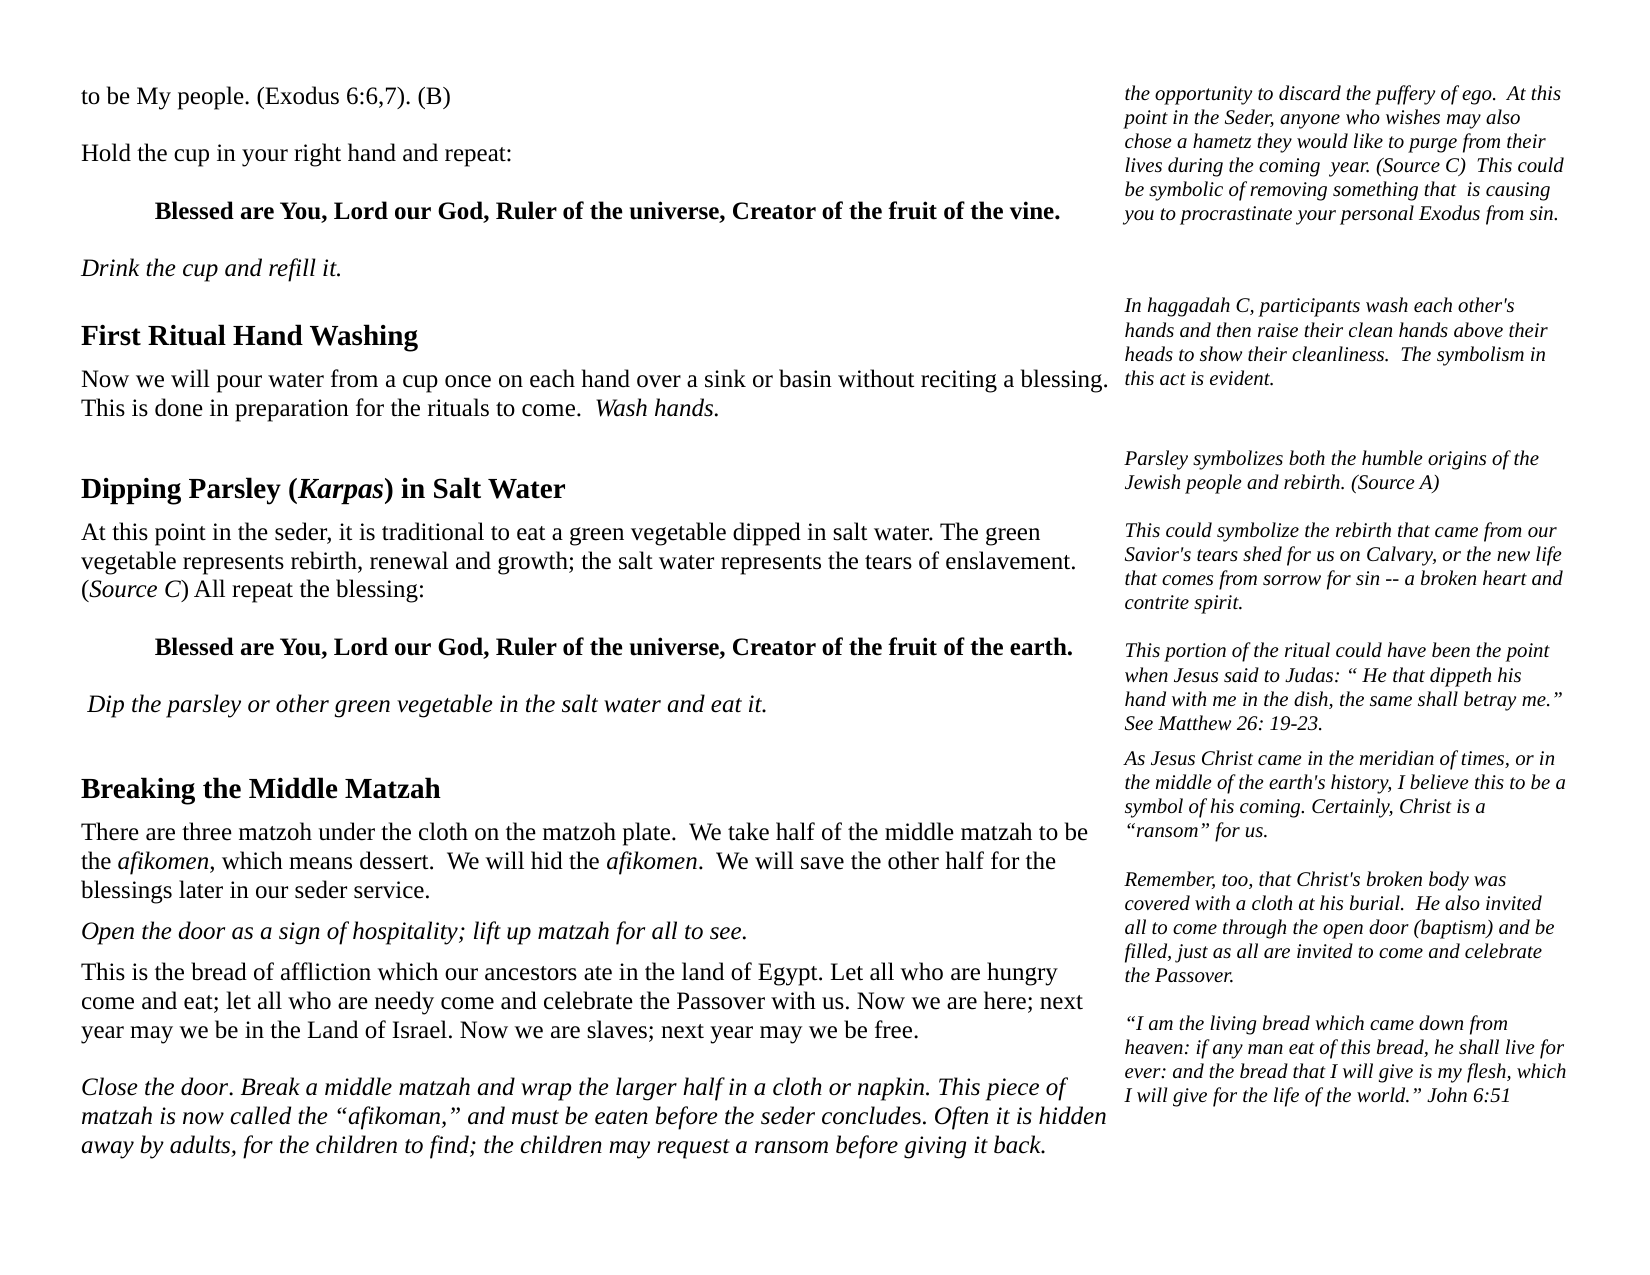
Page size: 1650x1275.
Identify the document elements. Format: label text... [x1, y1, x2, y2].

table_cell In haggadah C, participants wash each other's hands and then raise their clean hands above their heads to show their cleanliness. The symbolism in this act is evident. [1119, 288, 1575, 440]
table_cell Parsley symbolizes both the humble origins of the Jewish people and rebirth. (Source A) This could symbolize the rebirth that came from our Savior's tears shed for us on Calvary, or the new life that comes from sorrow for sin -- a broken heart and contrite spirit. This portion of the ritual could have been the point when Jesus said to Judas: “ He that dippeth his hand with me in the dish, the same shall betray me.” See Matthew 26: 19-23. [1119, 440, 1575, 740]
table_cell Dipping Parsley (Karpas) in Salt Water At this point in the seder, it is traditional to eat a green vegetable dipped in salt water. The green vegetable represents rebirth, renewal and growth; the salt water represents the tears of enslavement. (Source C) All repeat the blessing: Blessed are You, Lord our God, Ruler of the universe, Creator of the fruit of the earth. Dip the parsley or other green vegetable in the salt water and eat it. [75, 440, 1119, 740]
table_cell Breaking the Middle Matzah There are three matzoh under the cloth on the matzoh plate. We take half of the middle matzah to be the afikomen, which means dessert. We will hid the afikomen. We will save the other half for the blessings later in our seder service. Open the door as a sign of hospitality; lift up matzah for all to see. This is the bread of affliction which our ancestors ate in the land of Egypt. Let all who are hungry come and eat; let all who are needy come and celebrate the Passover with us. Now we are here; next year may we be in the Land of Israel. Now we are slaves; next year may we be free. Close the door. Break a middle matzah and wrap the larger half in a cloth or napkin. This piece of matzah is now called the “afikoman,” and must be eaten before the seder concludes. Often it is hidden away by adults, for the children to find; the children may request a ransom before giving it back. [75, 740, 1119, 1193]
table_cell As Jesus Christ came in the meridian of times, or in the middle of the earth's history, I believe this to be a symbol of his coming. Certainly, Christ is a “ransom” for us. Remember, too, that Christ's broken body was covered with a cloth at his burial. He also invited all to come through the open door (baptism) and be filled, just as all are invited to come and celebrate the Passover. “I am the living bread which came down from heaven: if any man eat of this bread, he shall live for ever: and the bread that I will give is my flesh, which I will give for the life of the world.” John 6:51 [1119, 740, 1575, 1193]
table_cell First Ritual Hand Washing Now we will pour water from a cup once on each hand over a sink or basin without reciting a blessing. This is done in preparation for the rituals to come. Wash hands. [75, 288, 1119, 440]
table_cell -- the opportunity to discard the puffery of ego. At this point in the Seder, anyone who wishes may also chose a hametz they would like to purge from their lives during the coming year. (Source C) This could be symbolic of removing something that is causing you to procrastinate your personal Exodus from sin. [1119, 75, 1575, 288]
table_cell to be My people. (Exodus 6:6,7). (B) Hold the cup in your right hand and repeat: Blessed are You, Lord our God, Ruler of the universe, Creator of the fruit of the vine. Drink the cup and refill it. [75, 75, 1119, 288]
